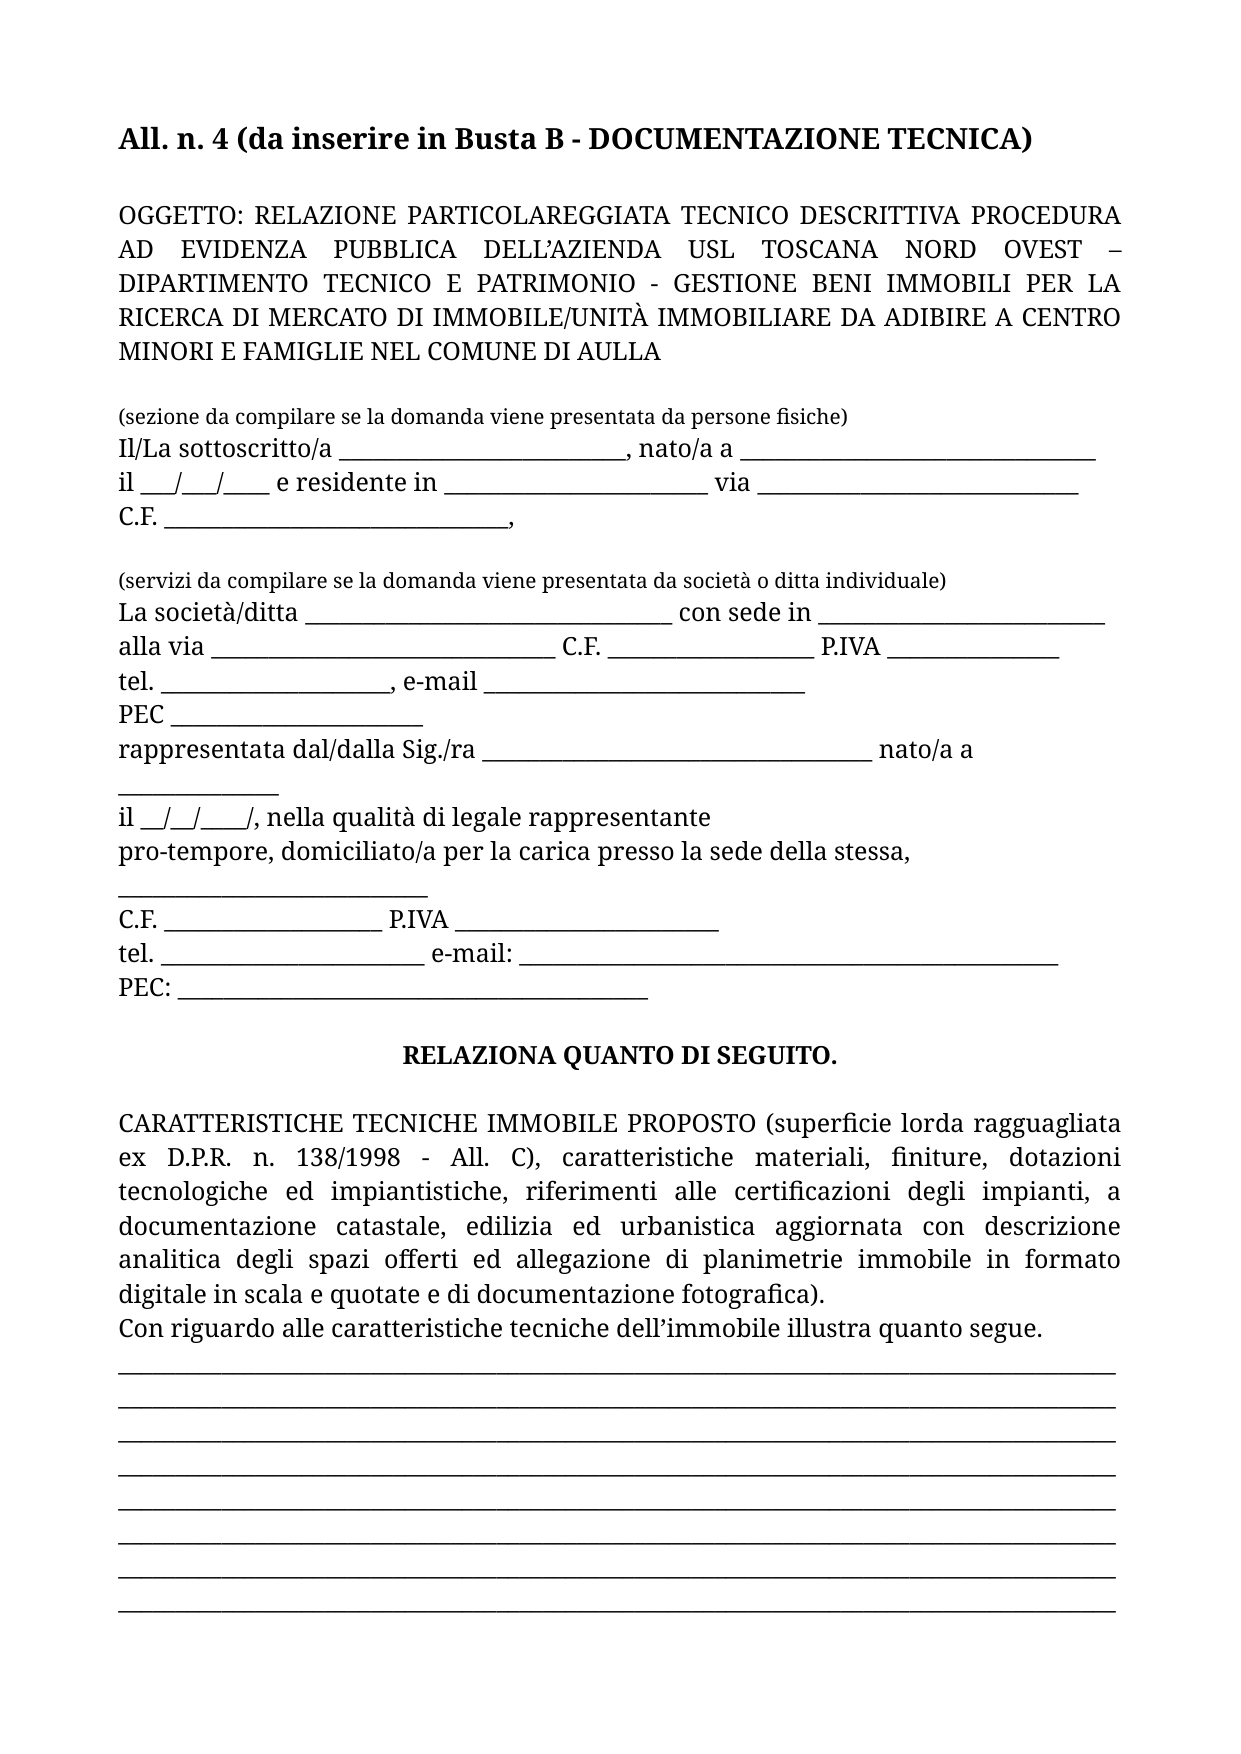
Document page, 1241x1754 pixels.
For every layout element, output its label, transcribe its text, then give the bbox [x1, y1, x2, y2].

text tel. _______________________ e-mail: _______________________________________________ [118, 936, 1122, 970]
text tel. ____________________, e-mail ____________________________ [118, 663, 1122, 697]
text All. n. 4 (da inserire in Busta B - DOCUMENTAZIONE TECNICA) [118, 118, 1122, 158]
list ________________________________________________________________________________________________________________________________________________________________________________________________________________________________________________________________________________________________________________________________________________________________________________________________________________________________________________________________________________________________________________________________________________________________________________________________________________________________________________________________________________________________________________________ [118, 1344, 1122, 1617]
text PEC: _________________________________________ [118, 970, 1122, 1004]
text Con riguardo alle caratteristiche tecniche dell’immobile illustra quanto segue. [118, 1310, 1122, 1344]
text PEC ______________________ [118, 697, 1122, 731]
text (sezione da compilare se la domanda viene presentata da persone fisiche) [118, 402, 1122, 430]
text C.F. ___________________ P.IVA _______________________ [118, 902, 1122, 936]
text Il/La sottoscritto/a _________________________, nato/a a _______________________________ [118, 430, 1122, 464]
text RELAZIONA QUANTO DI SEGUITO. [118, 1038, 1122, 1072]
text alla via ______________________________ C.F. __________________ P.IVA _______________ [118, 629, 1122, 663]
text pro-tempore, domiciliato/a per la carica presso la sede della stessa, ___________________________ [118, 833, 1122, 902]
text CARATTERISTICHE TECNICHE IMMOBILE PROPOSTO (superficie lorda ragguagliata ex D.P.R. n. 138/1998 - All. C), caratteristiche materiali, finiture, dotazioni tecnologiche ed impiantistiche, riferimenti alle certificazioni degli impianti, a documentazione catastale, edilizia ed urbanistica aggiornata con descrizione analitica degli spazi offerti ed allegazione di planimetrie immobile in formato digitale in scala e quotate e di documentazione fotografica). [118, 1106, 1122, 1310]
text il __/__/____/, nella qualità di legale rappresentante [118, 799, 1122, 833]
text rappresentata dal/dalla Sig./ra __________________________________ nato/a a ______________ [118, 731, 1122, 799]
text il ___/___/____ e residente in _______________________ via ____________________________ [118, 464, 1122, 498]
text La società/ditta ________________________________ con sede in _________________________ [118, 595, 1122, 629]
text C.F. ______________________________, [118, 498, 1122, 532]
text OGGETTO: RELAZIONE PARTICOLAREGGIATA TECNICO DESCRITTIVA PROCEDURA AD EVIDENZA PUBBLICA DELL’AZIENDA USL TOSCANA NORD OVEST – DIPARTIMENTO TECNICO E PATRIMONIO - GESTIONE BENI IMMOBILI PER LA RICERCA DI MERCATO DI IMMOBILE/UNITÀ IMMOBILIARE DA ADIBIRE A CENTRO MINORI E FAMIGLIE NEL COMUNE DI AULLA [118, 197, 1122, 368]
text (servizi da compilare se la domanda viene presentata da società o ditta individuale) [118, 567, 1122, 595]
